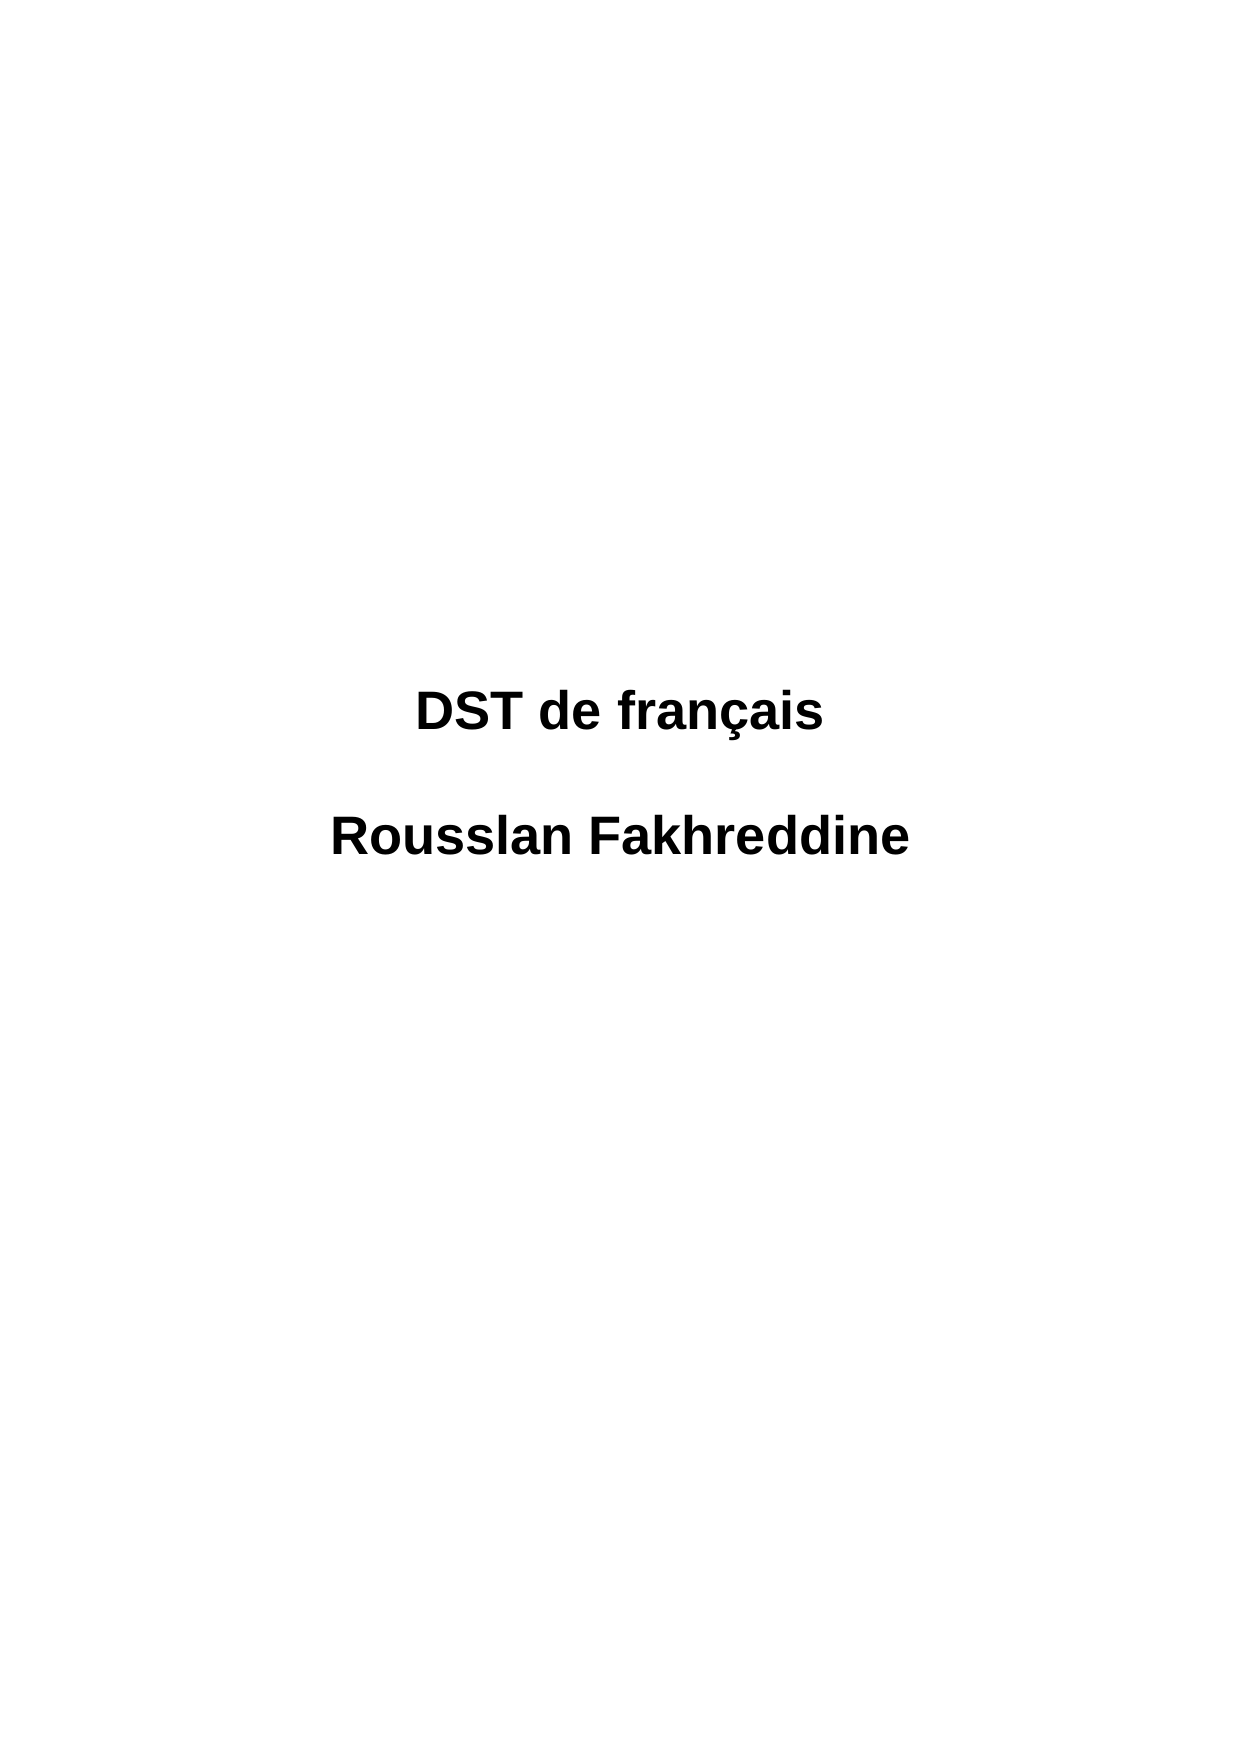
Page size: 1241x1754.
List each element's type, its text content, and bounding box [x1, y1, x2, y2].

text Rousslan Fakhreddine [118, 803, 1122, 866]
text DST de français [118, 679, 1122, 741]
